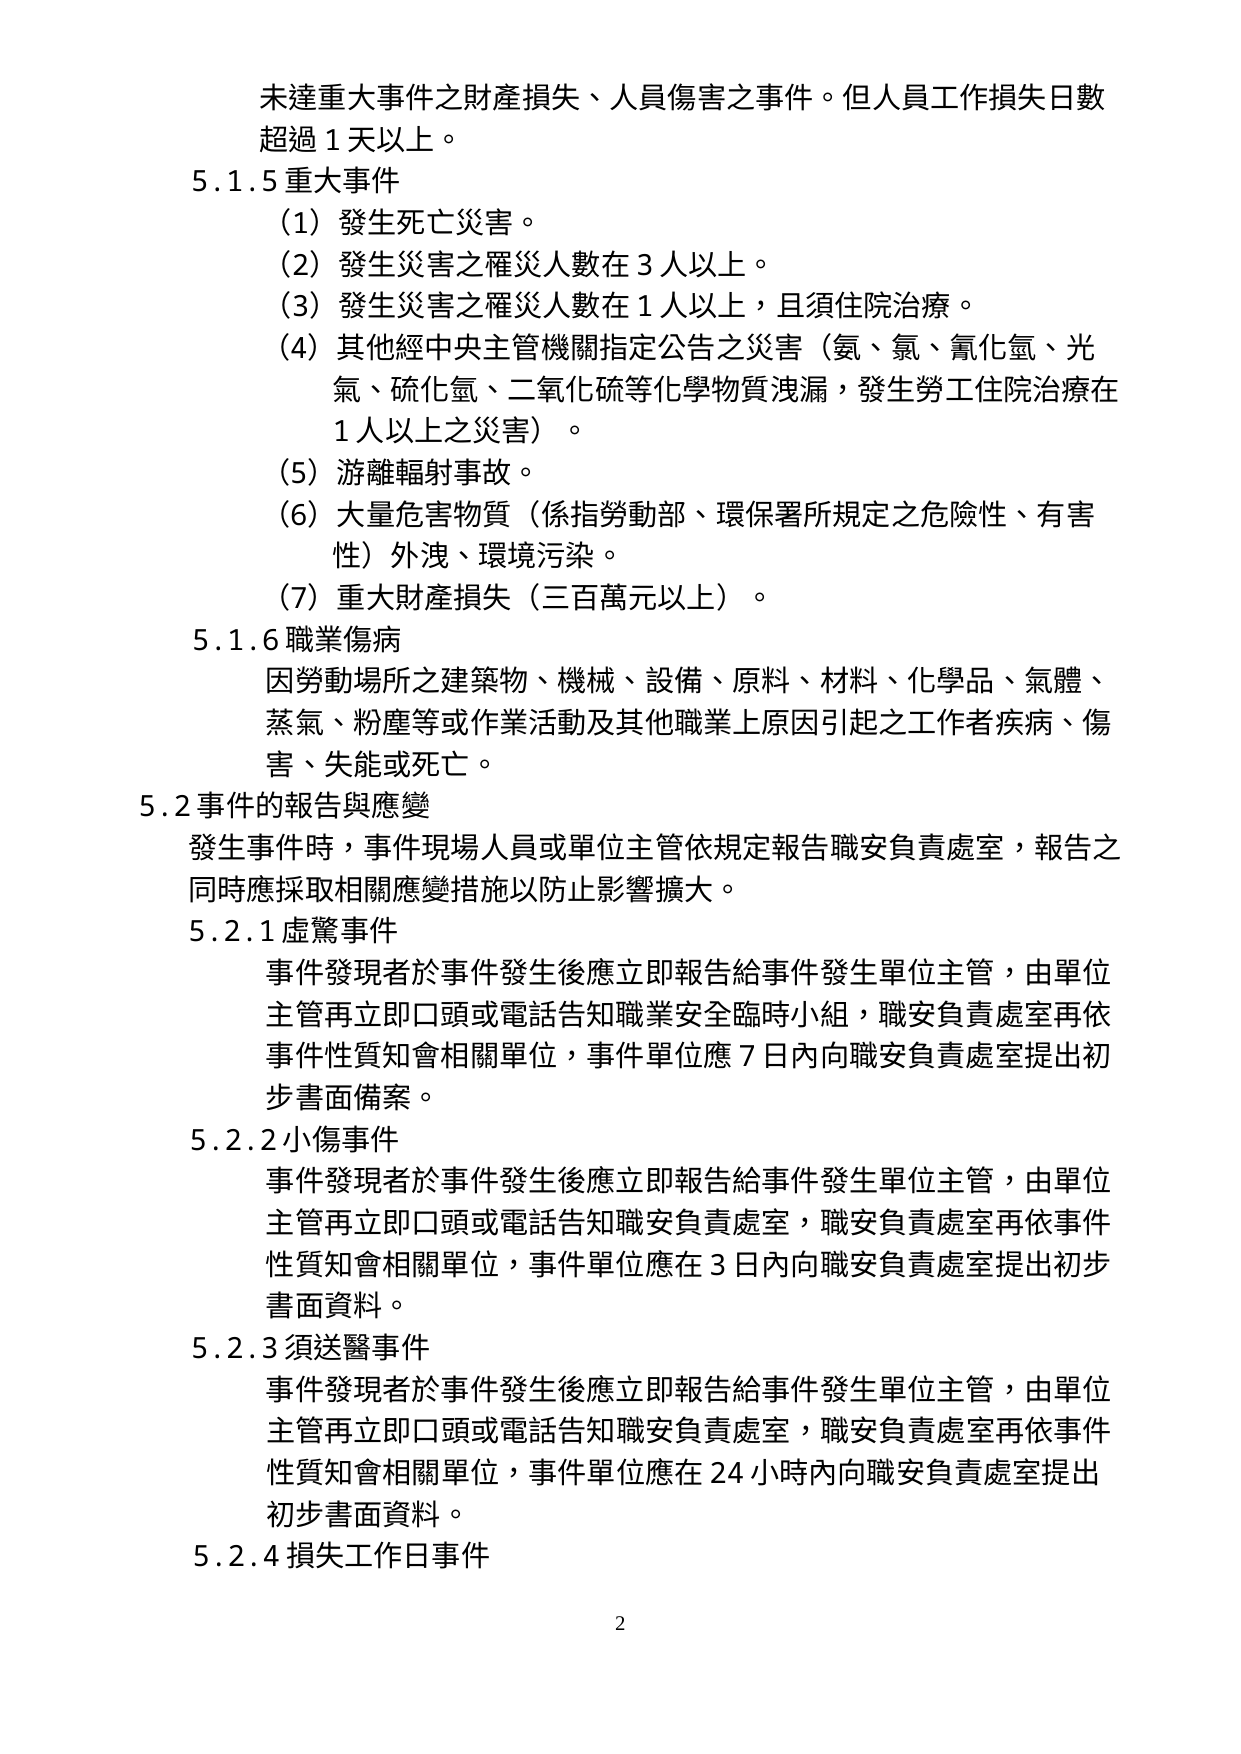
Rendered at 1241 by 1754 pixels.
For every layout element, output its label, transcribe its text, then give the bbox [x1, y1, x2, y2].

text （6）大量危害物質（係指勞動部、環保署所規定之危險性、有害性）外洩、環境污染。 [261, 492, 1122, 575]
text 5.2.3須送醫事件 [191, 1325, 1122, 1367]
text 事件發現者於事件發生後應立即報告給事件發生單位主管，由單位主管再立即口頭或電話告知職業安全臨時小組，職安負責處室再依事件性質知會相關單位，事件單位應7日內向職安負責處室提出初步書面備案。 [266, 950, 1122, 1117]
text 發生事件時，事件現場人員或單位主管依規定報告職安負責處室，報告之同時應採取相關應變措施以防止影響擴大。 [188, 825, 1122, 908]
text 5.2.2小傷事件 [189, 1117, 1122, 1158]
text 事件發現者於事件發生後應立即報告給事件發生單位主管，由單位主管再立即口頭或電話告知職安負責處室，職安負責處室再依事件性質知會相關單位，事件單位應在3日內向職安負責處室提出初步書面資料。 [266, 1158, 1122, 1325]
text （7）重大財產損失（三百萬元以上）。 [261, 575, 1122, 617]
text 5.2事件的報告與應變 [138, 783, 1122, 825]
text 未達重大事件之財產損失、人員傷害之事件。但人員工作損失日數超過1天以上。 [259, 75, 1122, 158]
text （2）發生災害之罹災人數在3人以上。 [262, 242, 1122, 283]
text 事件發現者於事件發生後應立即報告給事件發生單位主管，由單位主管再立即口頭或電話告知職安負責處室，職安負責處室再依事件性質知會相關單位，事件單位應在24小時內向職安負責處室提出初步書面資料。 [266, 1367, 1122, 1533]
text 5.1.6職業傷病 [192, 617, 1122, 658]
text （3）發生災害之罹災人數在1人以上，且須住院治療。 [262, 283, 1122, 325]
text 因勞動場所之建築物、機械、設備、原料、材料、化學品、氣體、蒸氣、粉塵等或作業活動及其他職業上原因引起之工作者疾病、傷害、失能或死亡。 [266, 658, 1122, 783]
text 5.2.1虛驚事件 [188, 908, 1122, 950]
text （1）發生死亡災害。 [262, 200, 1122, 242]
text （5）游離輻射事故。 [261, 450, 1122, 492]
text 5.1.5重大事件 [191, 158, 1122, 200]
text （4）其他經中央主管機關指定公告之災害（氨、氯、氰化氫、光氣、硫化氫、二氧化硫等化學物質洩漏，發生勞工住院治療在1人以上之災害）。 [261, 325, 1122, 450]
text 5.2.4損失工作日事件 [192, 1533, 1122, 1575]
